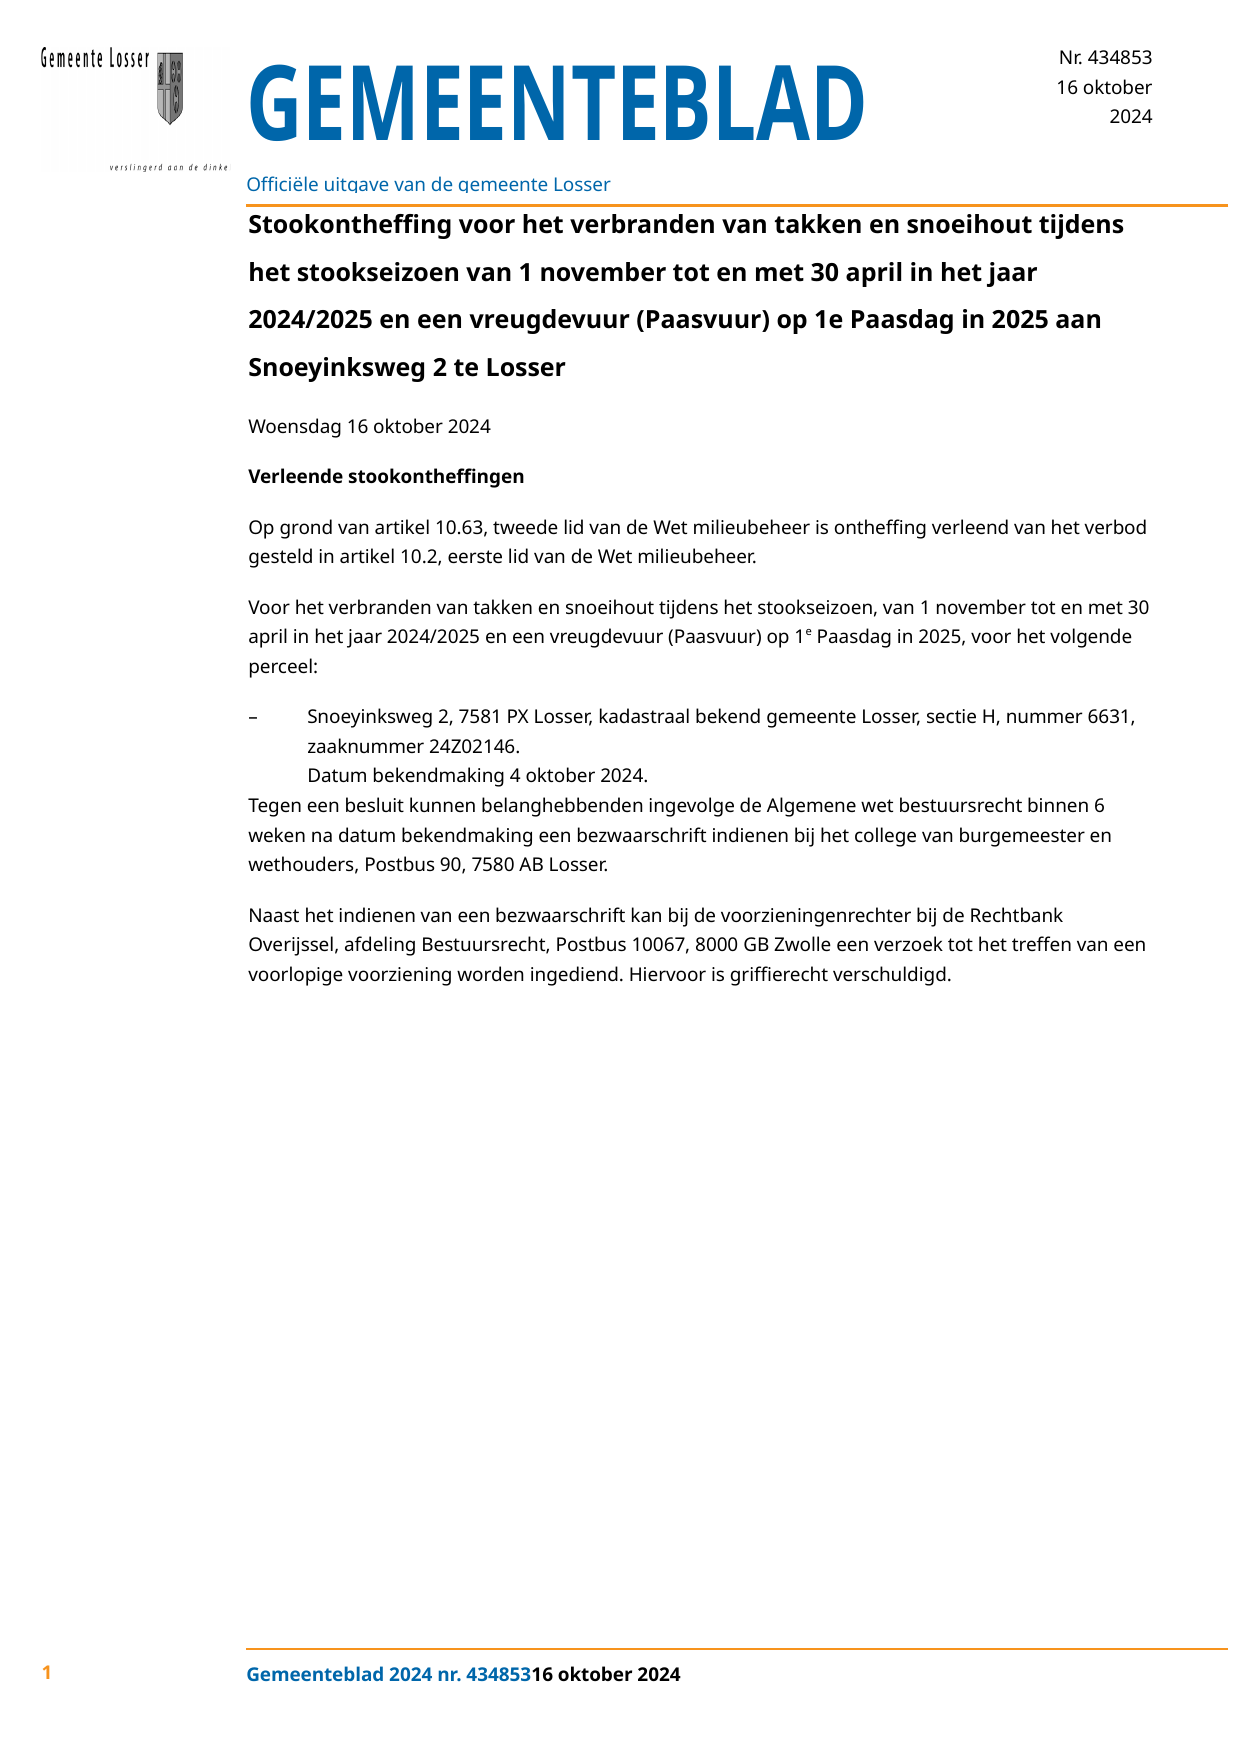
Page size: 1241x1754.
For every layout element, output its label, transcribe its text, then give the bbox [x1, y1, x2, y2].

text Stookontheffing voor het verbranden van takken en snoeihout tijdens het stookseizoen van 1 november tot en met 30 april in het jaar 2024/2025 en een vreugdevuur (Paasvuur) op 1e Paasdag in 2025 aan Snoeyinksweg 2 te Losser [248, 207, 1152, 384]
list Snoeyinksweg 2, 7581 PX Losser, kadastraal bekend gemeente Losser, sectie H, nummer 6631, zaaknummer 24Z02146. [248, 703, 1152, 759]
text Woensdag 16 oktober 2024 [248, 413, 1152, 439]
text Op grond van artikel 10.63, tweede lid van de Wet milieubeheer is ontheffing verleend van het verbod gesteld in artikel 10.2, eerste lid van de Wet milieubeheer. [248, 514, 1152, 569]
text Tegen een besluit kunnen belanghebbenden ingevolge de Algemene wet bestuursrecht binnen 6 weken na datum bekendmaking een bezwaarschrift indienen bij het college van burgemeester en wethouders, Postbus 90, 7580 AB Losser. [248, 792, 1152, 877]
text Voor het verbranden van takken en snoeihout tijdens het stookseizoen, van 1 november tot en met 30 april in het jaar 2024/2025 en een vreugdevuur (Paasvuur) op 1e Paasdag in 2025, voor het volgende perceel: [248, 594, 1152, 679]
list Datum bekendmaking 4 oktober 2024. [248, 763, 1152, 788]
text Naast het indienen van een bezwaarschrift kan bij de voorzieningenrechter bij de Rechtbank Overijssel, afdeling Bestuursrecht, Postbus 10067, 8000 GB Zwolle een verzoek tot het treffen van een voorlopige voorziening worden ingediend. Hiervoor is griffierecht verschuldigd. [248, 902, 1152, 987]
text Verleende stookontheffingen [248, 463, 1152, 489]
picture [41, 47, 231, 172]
